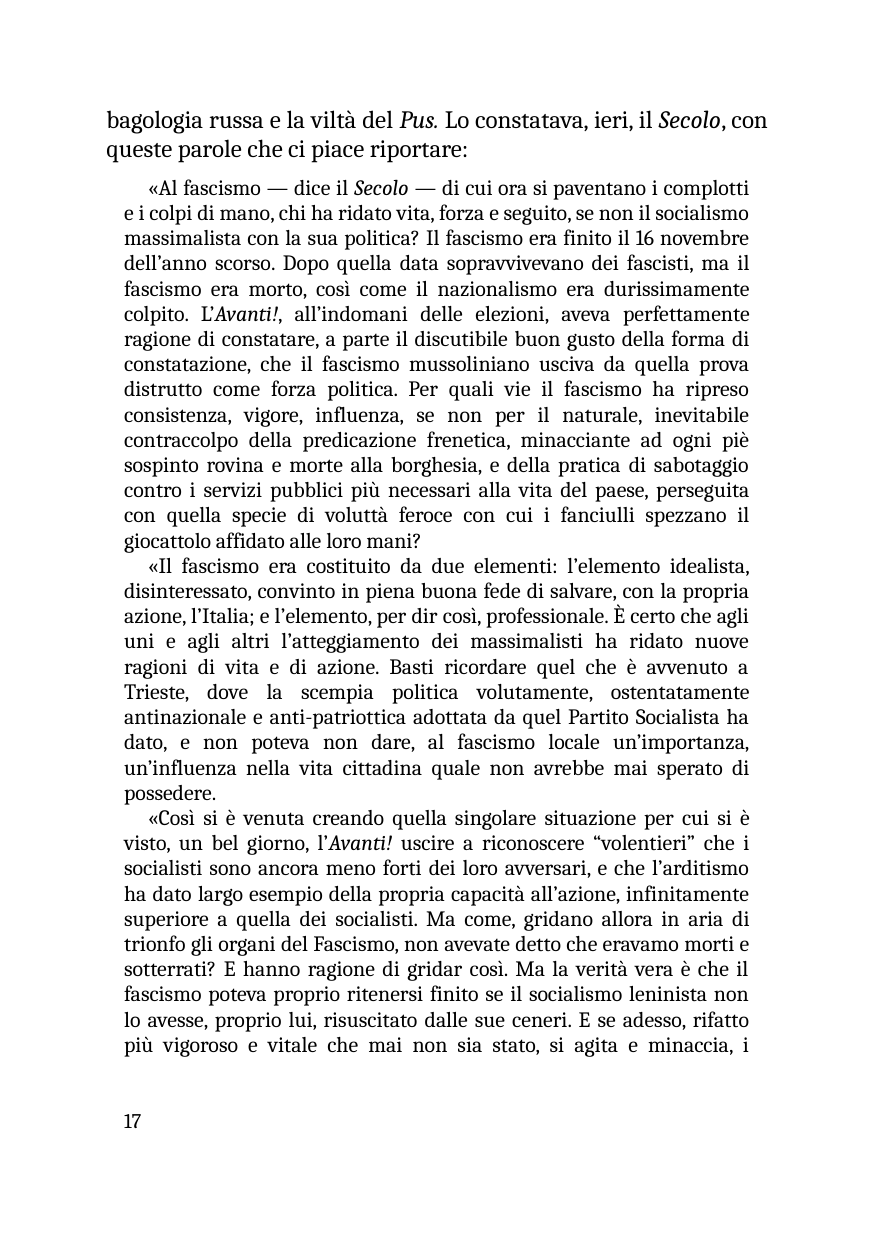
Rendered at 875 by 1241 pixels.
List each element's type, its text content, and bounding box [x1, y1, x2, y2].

text «Così si è venuta creando quella singolare situazione per cui si è visto, un bel giorno, l’Avanti! uscire a riconoscere “volentieri” che i socialisti sono ancora meno forti dei loro avversari, e che l’arditismo ha dato largo esempio della propria capacità all’azione, infinitamente superiore a quella dei socialisti. Ma come, gridano allora in aria di trionfo gli organi del Fascismo, non avevate detto che eravamo morti e sotterrati? E hanno ragione di gridar così. Ma la verità vera è che il fascismo poteva proprio ritenersi finito se il socialismo leninista non lo avesse, proprio lui, risuscitato dalle sue ceneri. E se adesso, rifatto più vigoroso e vitale che mai non sia stato, si agita e minaccia, i [124, 806, 750, 1058]
text bagologia russa e la viltà del Pus. Lo constatava, ieri, il Secolo, con queste parole che ci piace riportare: [106, 106, 768, 164]
text «Il fascismo era costituito da due elementi: l’elemento idealista, disinteressato, convinto in piena buona fede di salvare, con la propria azione, l’Italia; e l’elemento, per dir così, professionale. È certo che agli uni e agli altri l’atteggiamento dei massimalisti ha ridato nuove ragioni di vita e di azione. Basti ricordare quel che è avvenuto a Trieste, dove la scempia politica volutamente, ostentatamente antinazionale e anti-patriottica adottata da quel Partito Socialista ha dato, e non poteva non dare, al fascismo locale un’importanza, un’influenza nella vita cittadina quale non avrebbe mai sperato di possedere. [124, 554, 750, 806]
text «Al fascismo — dice il Secolo — di cui ora si paventano i complotti e i colpi di mano, chi ha ridato vita, forza e seguito, se non il socialismo massimalista con la sua politica? Il fascismo era finito il 16 novembre dell’anno scorso. Dopo quella data sopravvivevano dei fascisti, ma il fascismo era morto, così come il nazionalismo era durissimamente colpito. L’Avanti!, all’indomani delle elezioni, aveva perfettamente ragione di constatare, a parte il discutibile buon gusto della forma di constatazione, che il fascismo mussoliniano usciva da quella prova distrutto come forza politica. Per quali vie il fascismo ha ripreso consistenza, vigore, influenza, se non per il naturale, inevitabile contraccolpo della predicazione frenetica, minacciante ad ogni piè sospinto rovina e morte alla borghesia, e della pratica di sabotaggio contro i servizi pubblici più necessari alla vita del paese, perseguita con quella specie di voluttà feroce con cui i fanciulli spezzano il giocattolo affidato alle loro mani? [124, 176, 750, 554]
